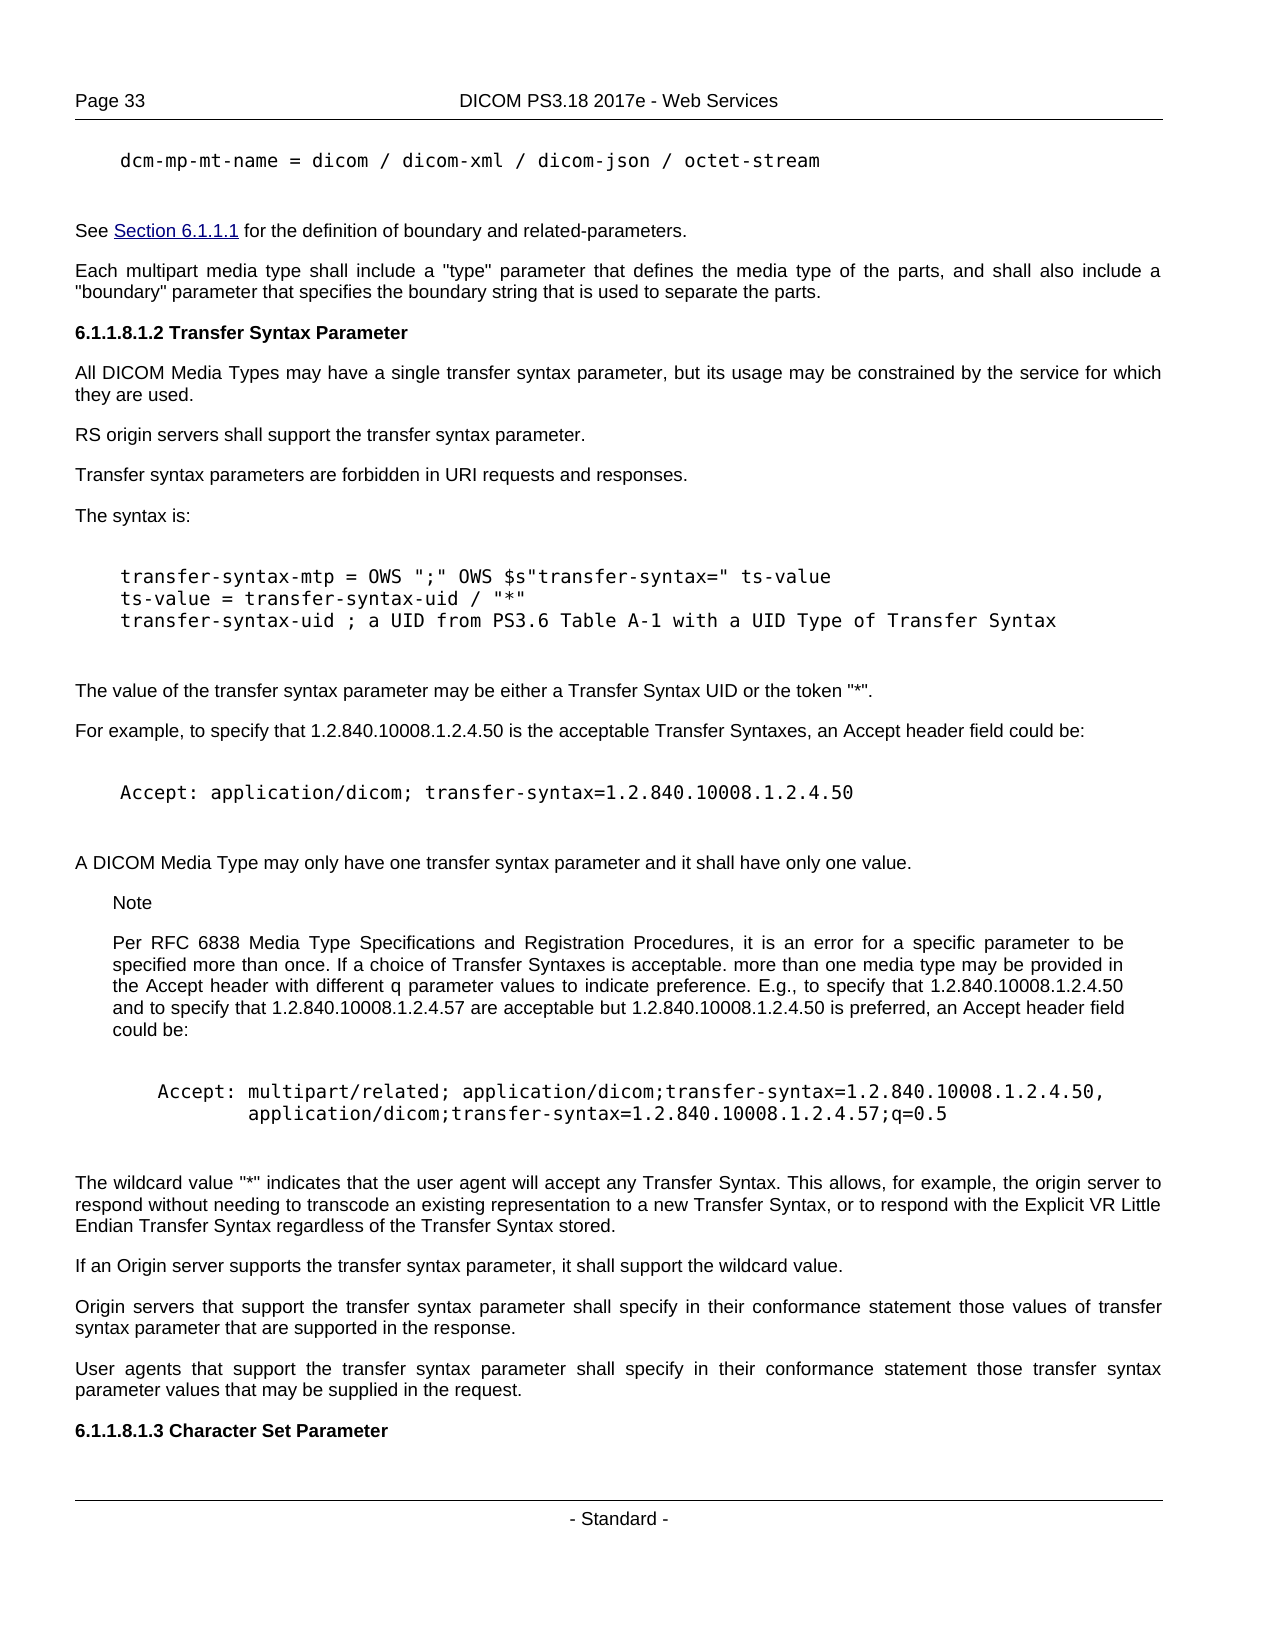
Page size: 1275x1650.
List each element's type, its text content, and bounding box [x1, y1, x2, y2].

text The syntax is: [75, 504, 1162, 526]
text If an Origin server supports the transfer syntax parameter, it shall support the wildcard value. [75, 1255, 1162, 1277]
text dcm-mp-mt-name = dicom / dicom-xml / dicom-json / octet-stream [75, 150, 1162, 201]
text RS origin servers shall support the transfer syntax parameter. [75, 424, 1162, 445]
text See Section 6.1.1.1 for the definition of boundary and related-parameters. [75, 219, 1162, 241]
text Origin servers that support the transfer syntax parameter shall specify in their conformance statement those values of transfer syntax parameter that are supported in the response. [75, 1296, 1162, 1339]
text Accept: application/dicom; transfer-syntax=1.2.840.10008.1.2.4.50 [75, 760, 1162, 833]
text Note [112, 892, 1125, 913]
text For example, to specify that 1.2.840.10008.1.2.4.50 is the acceptable Transfer Syntaxes, an Accept header field could be: [75, 720, 1162, 742]
text 6.1.1.8.1.2 Transfer Syntax Parameter [75, 322, 1162, 343]
text All DICOM Media Types may have a single transfer syntax parameter, but its usage may be constrained by the service for which they are used. [75, 362, 1162, 405]
text Transfer syntax parameters are forbidden in URI requests and responses. [75, 464, 1162, 486]
text transfer-syntax-mtp = OWS ";" OWS $s"transfer-syntax=" ts-value ts-value = transfer-syntax-uid / "*" transfer-syntax-uid ; a UID from PS3.6 Table A-1 with a UID Type of Transfer Syntax [75, 545, 1162, 661]
text Each multipart media type shall include a "type" parameter that defines the media type of the parts, and shall also include a "boundary" parameter that specifies the boundary string that is used to separate the parts. [75, 260, 1162, 303]
text The wildcard value "*" indicates that the user agent will accept any Transfer Syntax. This allows, for example, the origin server to respond without needing to transcode an existing representation to a new Transfer Syntax, or to respond with the Explicit VR Little Endian Transfer Syntax regardless of the Transfer Syntax stored. [75, 1172, 1162, 1237]
text User agents that support the transfer syntax parameter shall specify in their conformance statement those transfer syntax parameter values that may be supplied in the request. [75, 1357, 1162, 1401]
text A DICOM Media Type may only have one transfer syntax parameter and it shall have only one value. [75, 852, 1162, 873]
text Accept: multipart/related; application/dicom;transfer-syntax=1.2.840.10008.1.2.4.50, application/dicom;transfer-syntax=1.2.840.10008.1.2.4.57;q=0.5 [112, 1059, 1125, 1153]
text Per RFC 6838 Media Type Specifications and Registration Procedures, it is an error for a specific parameter to be specified more than once. If a choice of Transfer Syntaxes is acceptable. more than one media type may be provided in the Accept header with different q parameter values to indicate preference. E.g., to specify that 1.2.840.10008.1.2.4.50 and to specify that 1.2.840.10008.1.2.4.57 are acceptable but 1.2.840.10008.1.2.4.50 is preferred, an Accept header field could be: [112, 932, 1125, 1040]
text The value of the transfer syntax parameter may be either a Transfer Syntax UID or the token "*". [75, 680, 1162, 701]
text 6.1.1.8.1.3 Character Set Parameter [75, 1419, 1162, 1441]
